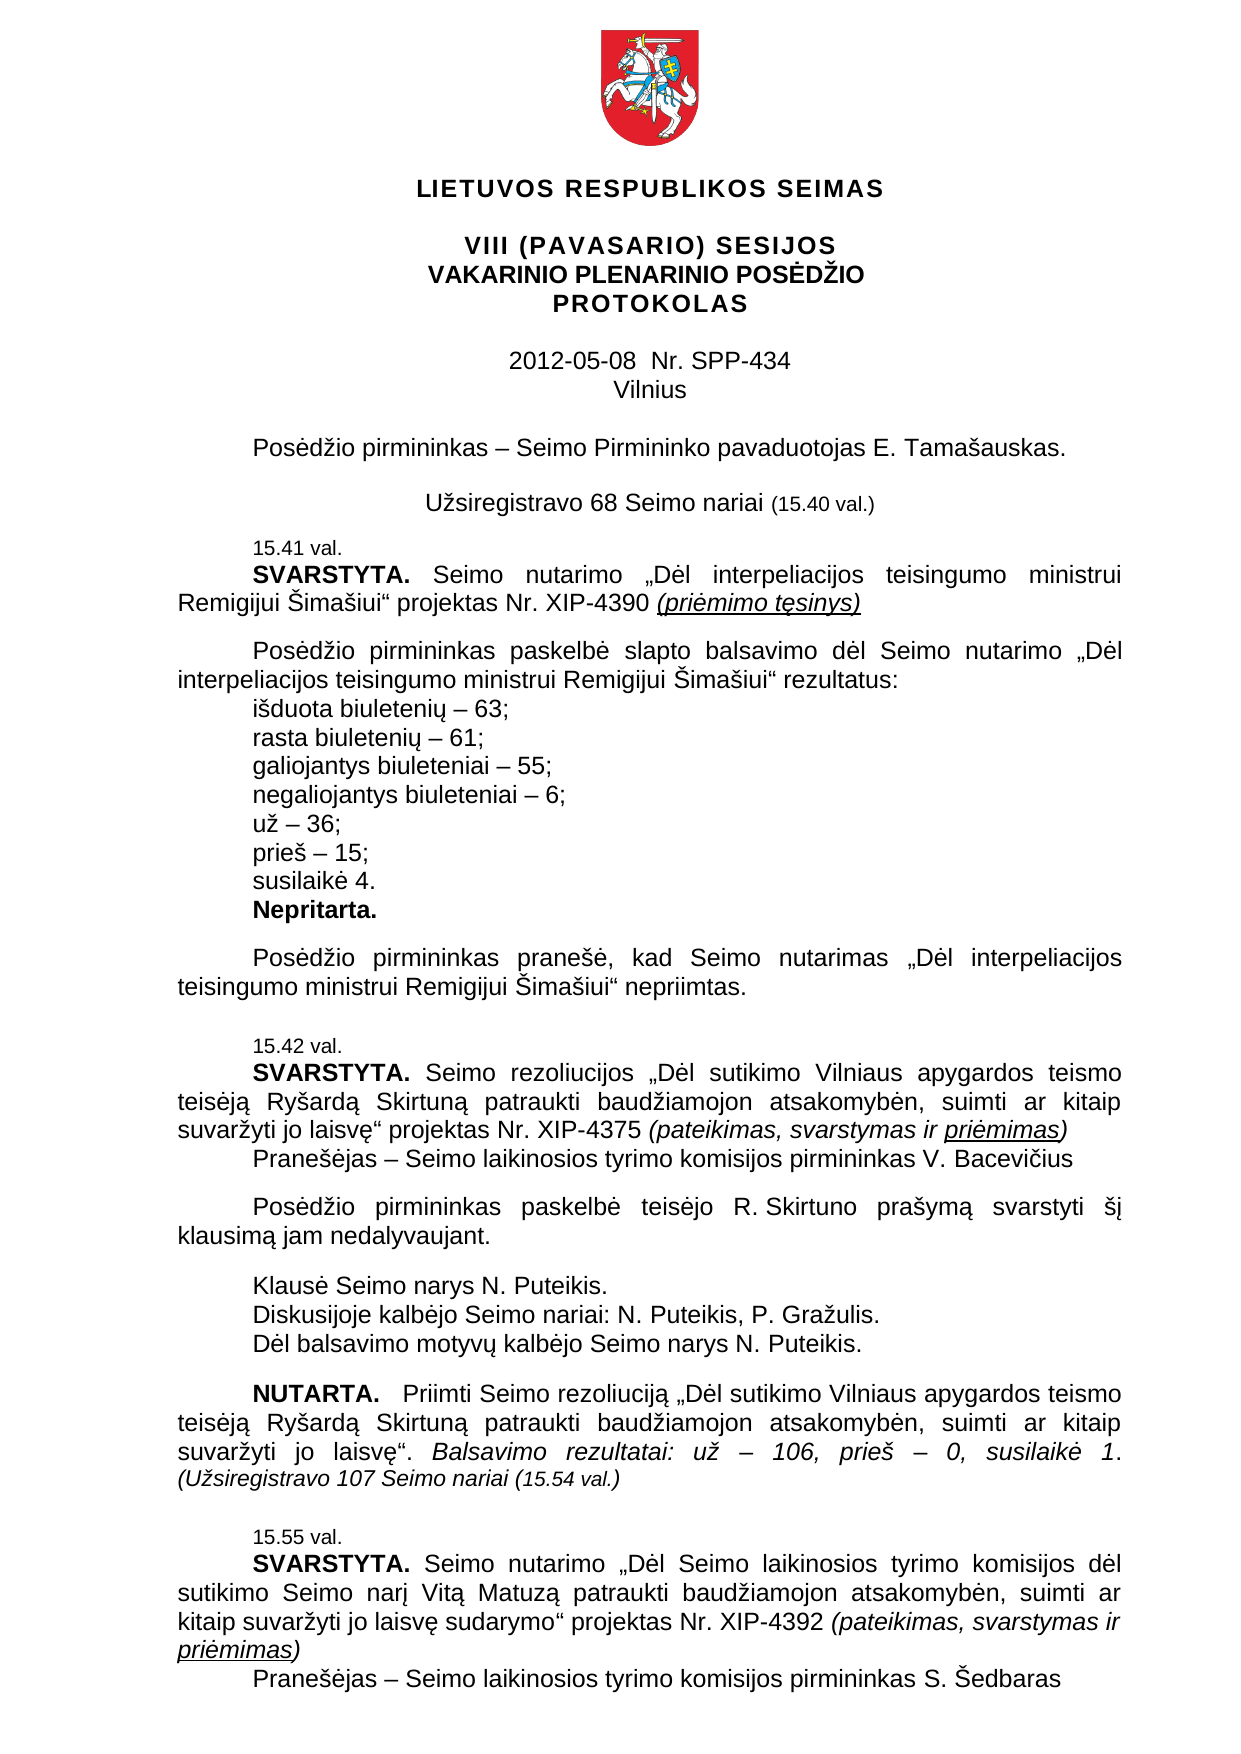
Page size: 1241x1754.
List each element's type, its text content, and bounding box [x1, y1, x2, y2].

text Nepritarta. [177, 895, 1122, 924]
text išduota biuletenių – 63; [177, 694, 1122, 722]
text NUTARTA. Priimti Seimo rezoliuciją „Dėl sutikimo Vilniaus apygardos teismo teisėją Ryšardą Skirtuną patraukti baudžiamojon atsakomybėn, suimti ar kitaip suvaržyti jo laisvę“. Balsavimo rezultatai: už – 106, prieš – 0, susilaikė 1. (Užsiregistravo 107 Seimo nariai (15.54 val.) [177, 1379, 1122, 1492]
text 15.42 val. [177, 1034, 1122, 1058]
text Pranešėjas – Seimo laikinosios tyrimo komisijos pirmininkas S. Šedbaras [177, 1664, 1122, 1693]
subtitle VAKARINIO PLENARINIO POSĖDŽIO [177, 260, 1122, 289]
text prieš – 15; [252, 837, 1122, 866]
text Posėdžio pirmininkas – Seimo Pirmininko pavaduotojas E. Tamašauskas. [177, 433, 1122, 461]
text 2012-05-08 Nr. SPP-434 [177, 346, 1122, 375]
text Posėdžio pirmininkas paskelbė slapto balsavimo dėl Seimo nutarimo „Dėl interpeliacijos teisingumo ministrui Remigijui Šimašiui“ rezultatus: [177, 636, 1122, 694]
subtitle rasta biuletenių – 61; [177, 722, 1122, 751]
text Dėl balsavimo motyvų kalbėjo Seimo narys N. Puteikis. [177, 1329, 1122, 1357]
text galiojantys biuleteniai – 55; [177, 751, 1122, 780]
text PROTOKOLAS [177, 289, 1122, 318]
text 15.41 val. [177, 536, 1122, 559]
text SVARSTYTA. Seimo rezoliucijos „Dėl sutikimo Vilniaus apygardos teismo teisėją Ryšardą Skirtuną patraukti baudžiamojon atsakomybėn, suimti ar kitaip suvaržyti jo laisvę“ projektas Nr. XIP-4375 (pateikimas, svarstymas ir priėmimas) [177, 1058, 1122, 1144]
text negaliojantys biuleteniai – 6; [177, 780, 1122, 809]
text SVARSTYTA. Seimo nutarimo „Dėl Seimo laikinosios tyrimo komisijos dėl sutikimo Seimo narį Vitą Matuzą patraukti baudžiamojon atsakomybėn, suimti ar kitaip suvaržyti jo laisvę sudarymo“ projektas Nr. XIP-4392 (pateikimas, svarstymas ir priėmimas) [177, 1549, 1122, 1664]
text susilaikė 4. [252, 866, 1122, 895]
text Vilnius [177, 375, 1122, 404]
text Užsiregistravo 68 Seimo nariai (15.40 val.) [177, 488, 1122, 516]
text už – 36; [177, 809, 1122, 837]
text Posėdžio pirmininkas pranešė, kad Seimo nutarimas „Dėl interpeliacijos teisingumo ministrui Remigijui Šimašiui“ nepriimtas. [177, 943, 1122, 1000]
text Posėdžio pirmininkas paskelbė teisėjo R. Skirtuno prašymą svarstyti šį klausimą jam nedalyvaujant. [177, 1192, 1122, 1249]
text Diskusijoje kalbėjo Seimo nariai: N. Puteikis, P. Gražulis. [177, 1300, 1122, 1329]
text LIETUVOS RESPUBLIKOS SEIMAS [177, 174, 1122, 203]
text VIII (PAVASARIO) SESIJOS [177, 231, 1122, 260]
text Pranešėjas – Seimo laikinosios tyrimo komisijos pirmininkas V. Bacevičius [177, 1144, 1122, 1173]
text Klausė Seimo narys N. Puteikis. [177, 1271, 1122, 1300]
text 15.55 val. [177, 1525, 1122, 1549]
text SVARSTYTA. Seimo nutarimo „Dėl interpeliacijos teisingumo ministrui Remigijui Šimašiui“ projektas Nr. XIP-4390 (priėmimo tęsinys) [177, 559, 1122, 617]
